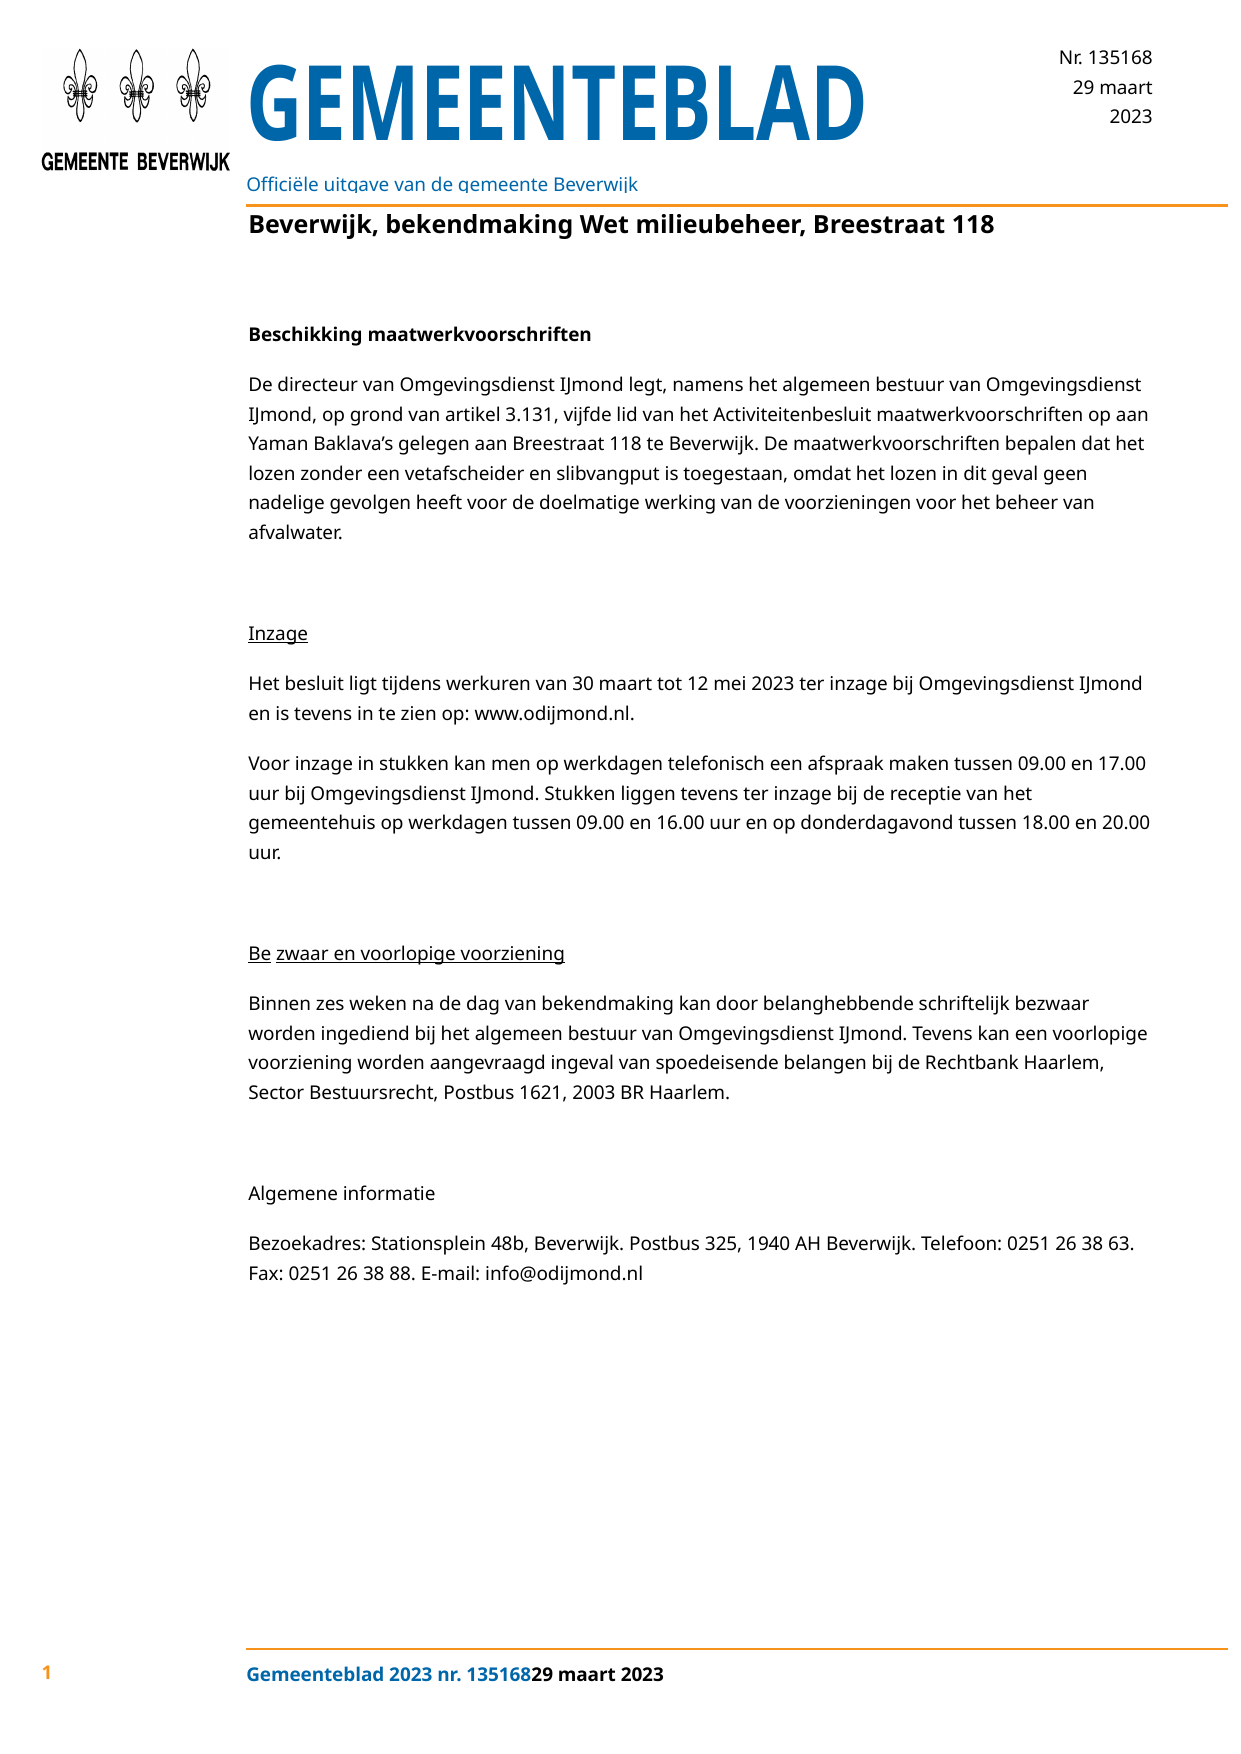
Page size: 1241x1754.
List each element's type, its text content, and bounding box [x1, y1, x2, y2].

text Binnen zes weken na de dag van bekendmaking kan door belanghebbende schriftelijk bezwaar worden ingediend bij het algemeen bestuur van Omgevingsdienst IJmond. Tevens kan een voorlopige voorziening worden aangevraagd ingeval van spoedeisende belangen bij de Rechtbank Haarlem, Sector Bestuursrecht, Postbus 1621, 2003 BR Haarlem. [248, 990, 1152, 1105]
text De directeur van Omgevingsdienst IJmond legt, namens het algemeen bestuur van Omgevingsdienst IJmond, op grond van artikel 3.131, vijfde lid van het Activiteitenbesluit maatwerkvoorschriften op aan Yaman Baklava’s gelegen aan Breestraat 118 te Beverwijk. De maatwerkvoorschriften bepalen dat het lozen zonder een vetafscheider en slibvangput is toegestaan, omdat het lozen in dit geval geen nadelige gevolgen heeft voor de doelmatige werking van de voorzieningen voor het beheer van afvalwater. [248, 371, 1152, 545]
text Bezoekadres: Stationsplein 48b, Beverwijk. Postbus 325, 1940 AH Beverwijk. Telefoon: 0251 26 38 63. Fax: 0251 26 38 88. E-mail: info@odijmond.nl [248, 1230, 1152, 1286]
text Beschikking maatwerkvoorschriften [248, 321, 1152, 346]
text Be zwaar en voorlopige voorziening [248, 940, 1152, 966]
text Beverwijk, bekendmaking Wet milieubeheer, Breestraat 118 [248, 207, 1152, 241]
picture [41, 47, 231, 172]
text Inzage [248, 620, 1152, 646]
text Voor inzage in stukken kan men op werkdagen telefonisch een afspraak maken tussen 09.00 en 17.00 uur bij Omgevingsdienst IJmond. Stukken liggen tevens ter inzage bij de receptie van het gemeentehuis op werkdagen tussen 09.00 en 16.00 uur en op donderdagavond tussen 18.00 en 20.00 uur. [248, 750, 1152, 865]
text Algemene informatie [248, 1180, 1152, 1206]
text Het besluit ligt tijdens werkuren van 30 maart tot 12 mei 2023 ter inzage bij Omgevingsdienst IJmond en is tevens in te zien op: www.odijmond.nl. [248, 670, 1152, 726]
